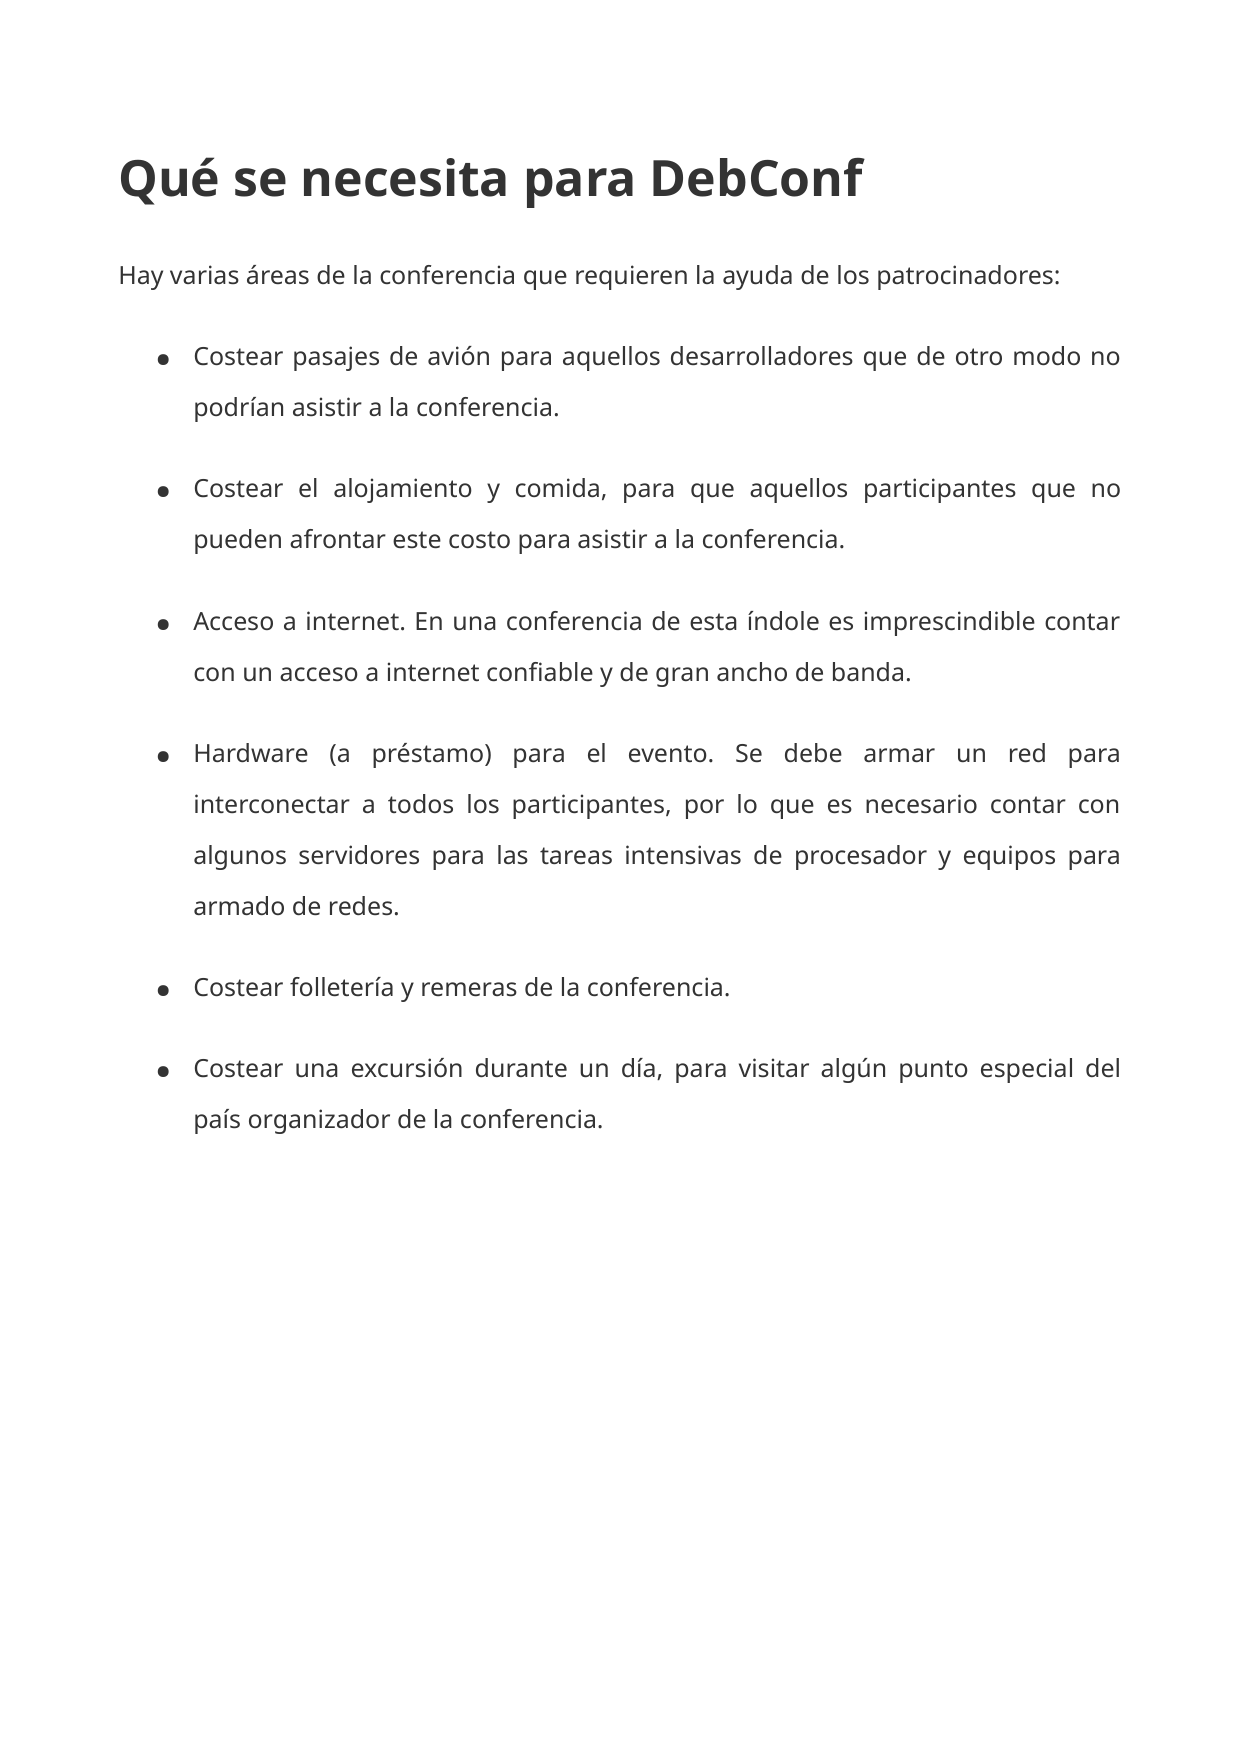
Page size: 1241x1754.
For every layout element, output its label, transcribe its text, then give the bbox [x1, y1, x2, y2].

list Costear folletería y remeras de la conferencia. [156, 970, 1122, 1004]
list Costear pasajes de avión para aquellos desarrolladores que de otro modo no podrían asistir a la conferencia. [156, 339, 1122, 424]
list Hardware (a préstamo) para el evento. Se debe armar un red para interconectar a todos los participantes, por lo que es necesario contar con algunos servidores para las tareas intensivas de procesador y equipos para armado de redes. [156, 736, 1122, 923]
text Hay varias áreas de la conferencia que requieren la ayuda de los patrocinadores: [118, 258, 1122, 292]
subtitle Qué se necesita para DebConf [118, 143, 1122, 211]
list Costear el alojamiento y comida, para que aquellos participantes que no pueden afrontar este costo para asistir a la conferencia. [156, 471, 1122, 556]
list Costear una excursión durante un día, para visitar algún punto especial del país organizador de la conferencia. [156, 1051, 1122, 1136]
list Acceso a internet. En una conferencia de esta índole es imprescindible contar con un acceso a internet confiable y de gran ancho de banda. [156, 603, 1122, 688]
